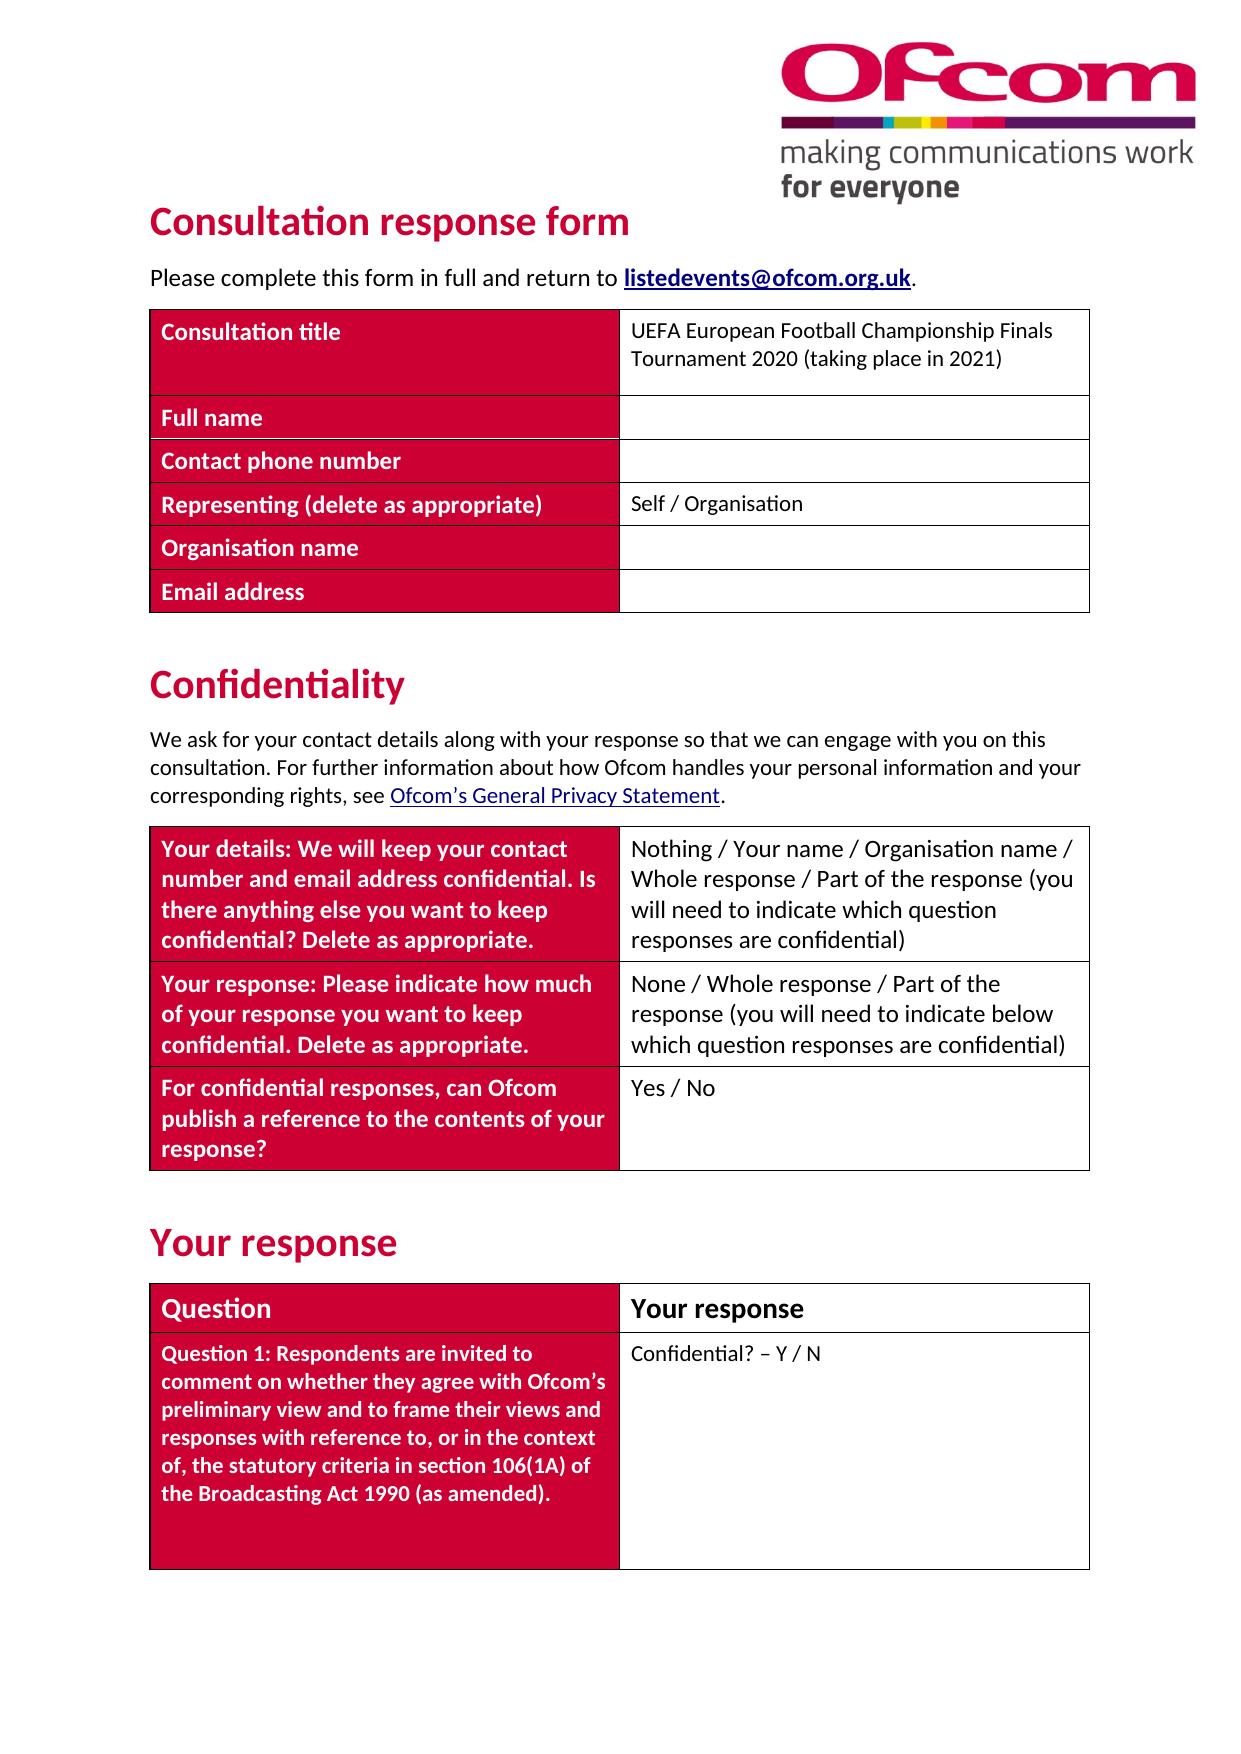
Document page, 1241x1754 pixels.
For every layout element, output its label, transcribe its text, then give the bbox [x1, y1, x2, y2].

table_cell Full name [151, 396, 619, 438]
table_cell [620, 396, 1089, 438]
table_cell Self / Organisation [620, 483, 1089, 525]
table_header UEFA European Football Championship Finals Tournament 2020 (taking place in 2021) [620, 310, 1089, 395]
table_cell Yes / No [620, 1067, 1089, 1170]
table_cell Organisation name [151, 526, 619, 569]
text Consultation response form [150, 195, 1090, 246]
table_cell [620, 440, 1089, 482]
table_header Your response [620, 1284, 1089, 1332]
table_cell Contact phone number [151, 440, 619, 482]
table_cell Your response: Please indicate how much of your response you want to keep confidential. Delete as appropriate. [151, 962, 619, 1066]
text Confidentiality [150, 658, 1090, 709]
table_cell Confidential? – Y / N [620, 1333, 1089, 1569]
text Your response [150, 1216, 1090, 1267]
table_header Nothing / Your name / Organisation name / Whole response / Part of the response (you will need to indicate which question responses are confidential) [620, 827, 1089, 961]
table_header Your details: We will keep your contact number and email address confidential. Is there anything else you want to keep confidential? Delete as appropriate. [151, 827, 619, 961]
table_header Consultation title [151, 310, 619, 395]
table_cell None / Whole response / Part of the response (you will need to indicate below which question responses are confidential) [620, 962, 1089, 1066]
table_cell For confidential responses, can Ofcom publish a reference to the contents of your response? [151, 1067, 619, 1170]
text We ask for your contact details along with your response so that we can engage with you on this consultation. For further information about how Ofcom handles your personal information and your corresponding rights, see Ofcom’s General Privacy Statement. [150, 725, 1090, 809]
table_cell Representing (delete as appropriate) [151, 483, 619, 525]
text Please complete this form in full and return to listedevents@ofcom.org.uk. [150, 262, 1090, 293]
table_header Question [151, 1284, 619, 1332]
table_cell [620, 570, 1089, 612]
table_cell Email address [151, 570, 619, 612]
table_cell [620, 526, 1089, 569]
table_cell Question 1: Respondents are invited to comment on whether they agree with Ofcom’s preliminary view and to frame their views and responses with reference to, or in the context of, the statutory criteria in section 106(1A) of the Broadcasting Act 1990 (as amended). [151, 1333, 619, 1569]
